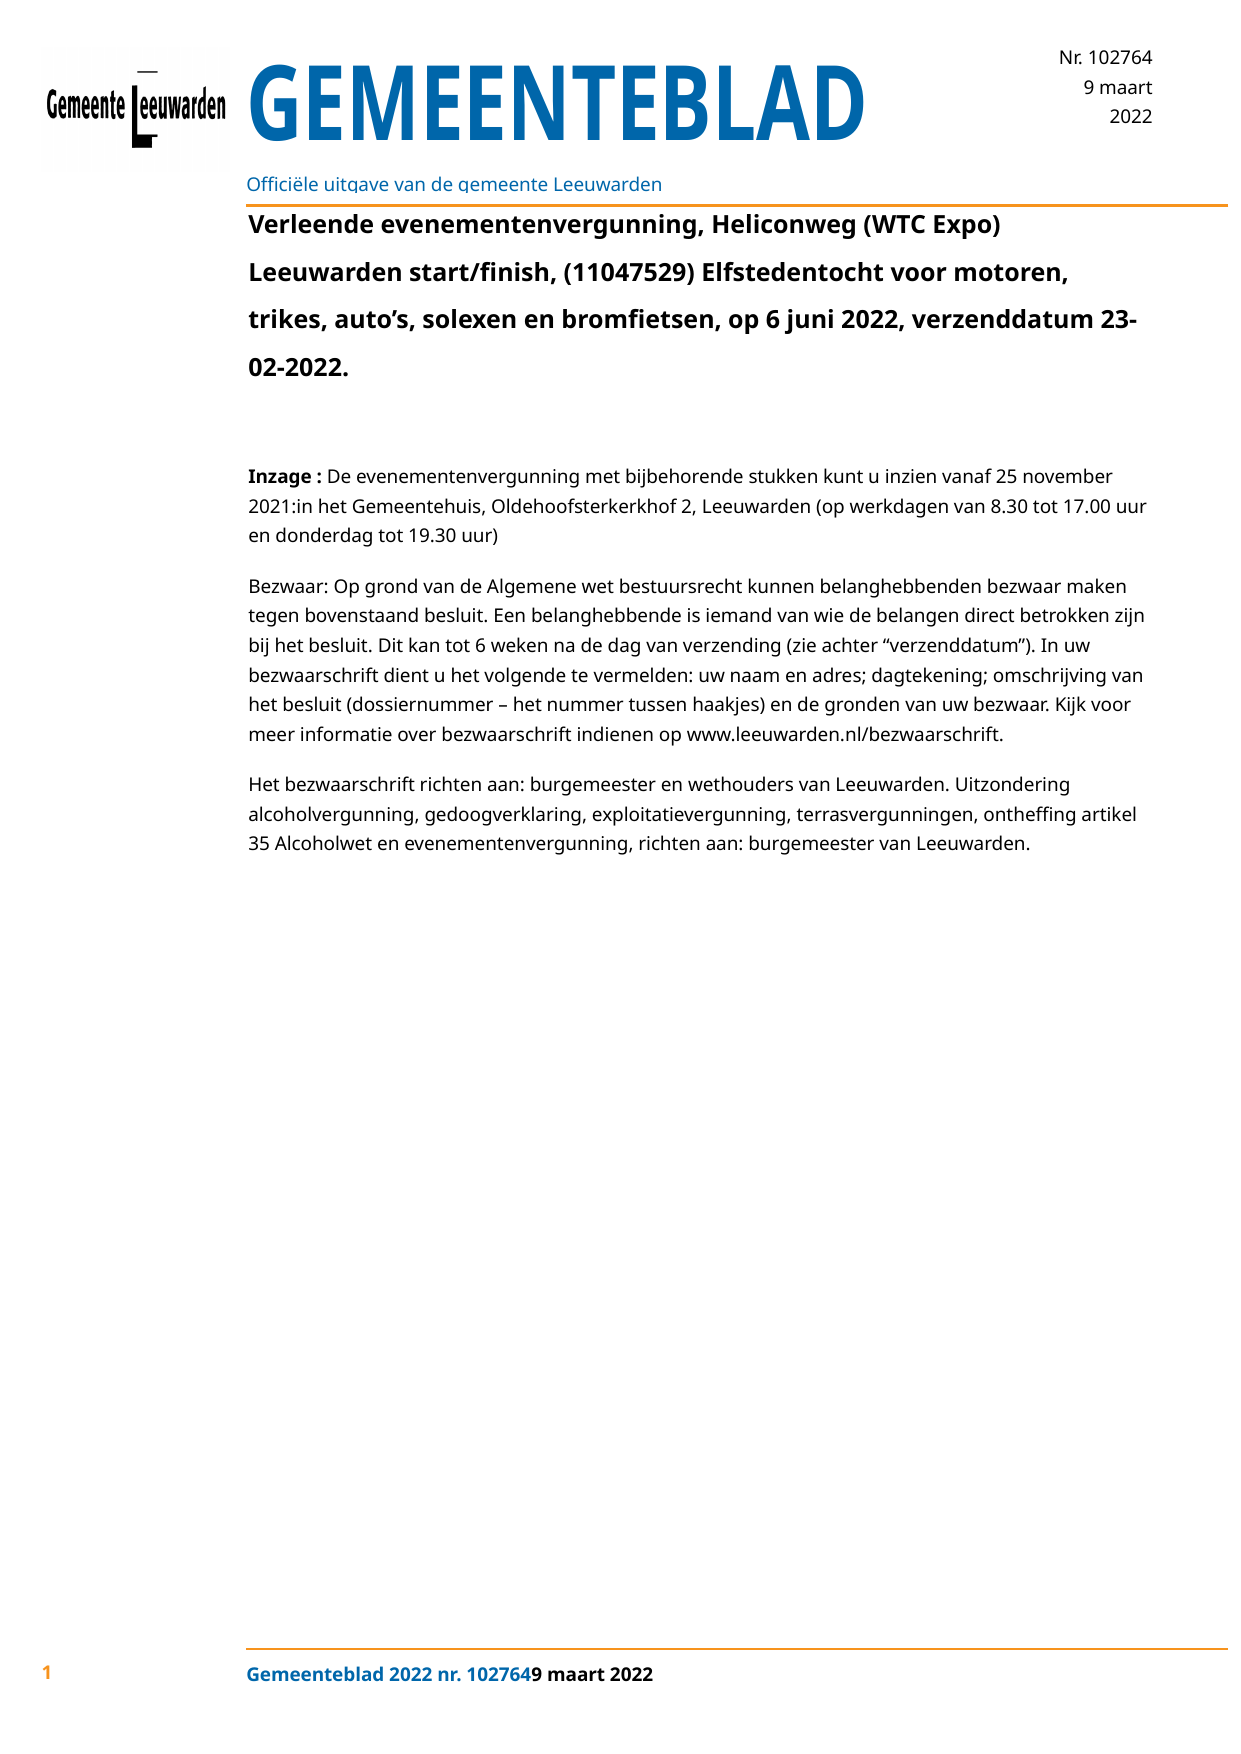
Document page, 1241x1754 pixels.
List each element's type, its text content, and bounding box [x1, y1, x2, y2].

text Inzage : De evenementenvergunning met bijbehorende stukken kunt u inzien vanaf 25 november 2021:in het Gemeentehuis, Oldehoofsterkerkhof 2, Leeuwarden (op werkdagen van 8.30 tot 17.00 uur en donderdag tot 19.30 uur) [248, 463, 1152, 548]
text Het bezwaarschrift richten aan: burgemeester en wethouders van Leeuwarden. Uitzondering alcoholvergunning, gedoogverklaring, exploitatievergunning, terrasvergunningen, ontheffing artikel 35 Alcoholwet en evenementenvergunning, richten aan: burgemeester van Leeuwarden. [248, 771, 1152, 856]
text Bezwaar: Op grond van de Algemene wet bestuursrecht kunnen belanghebbenden bezwaar maken tegen bovenstaand besluit. Een belanghebbende is iemand van wie de belangen direct betrokken zijn bij het besluit. Dit kan tot 6 weken na de dag van verzending (zie achter “verzenddatum”). In uw bezwaarschrift dient u het volgende te vermelden: uw naam en adres; dagtekening; omschrijving van het besluit (dossiernummer – het nummer tussen haakjes) en de gronden van uw bezwaar. Kijk voor meer informatie over bezwaarschrift indienen op www.leeuwarden.nl/bezwaarschrift. [248, 573, 1152, 747]
text Verleende evenementenvergunning, Heliconweg (WTC Expo) Leeuwarden start/finish, (11047529) Elfstedentocht voor motoren, trikes, auto’s, solexen en bromfietsen, op 6 juni 2022, verzenddatum 23-02-2022. [248, 207, 1152, 384]
picture [41, 47, 231, 172]
